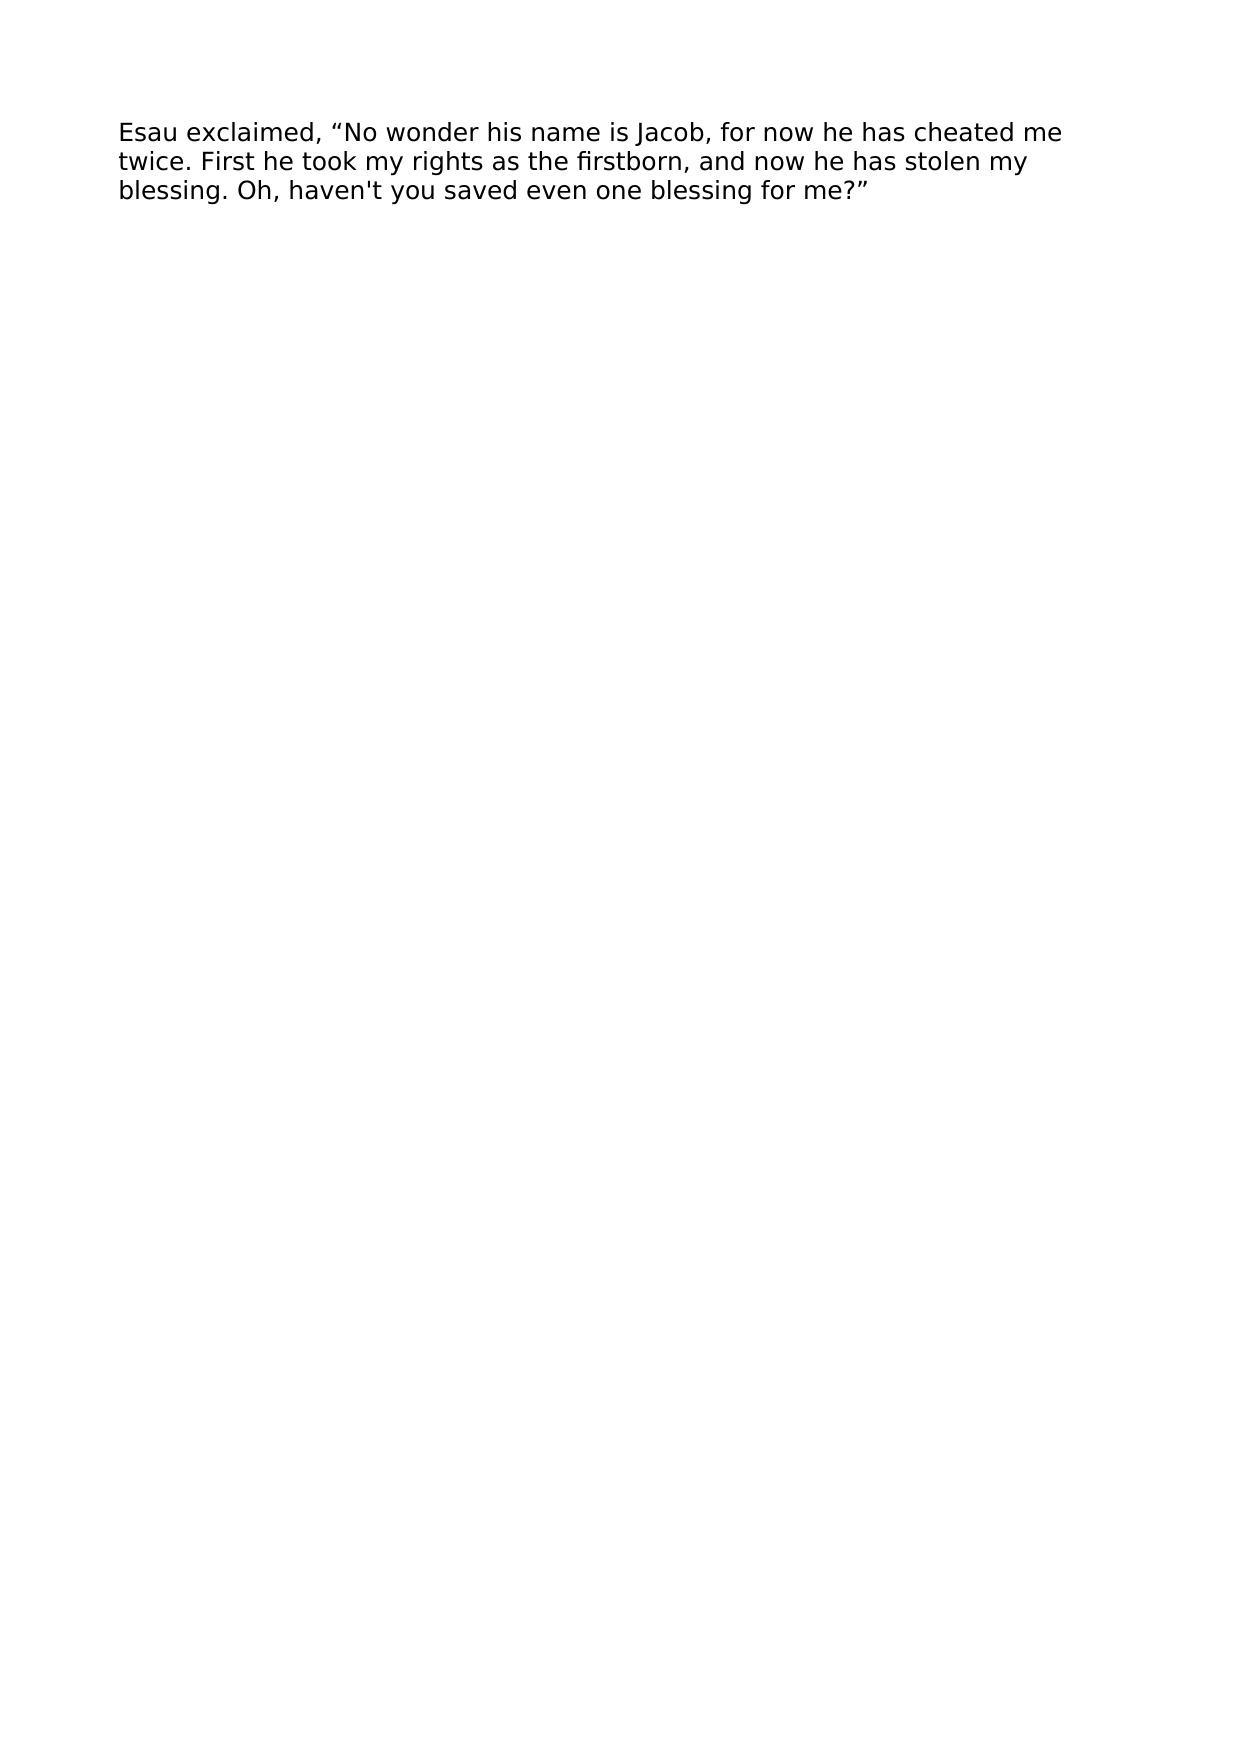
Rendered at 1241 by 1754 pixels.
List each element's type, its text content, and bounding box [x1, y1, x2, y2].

text Esau exclaimed, “No wonder his name is Jacob, for now he has cheated me twice. First he took my rights as the firstborn, and now he has stolen my blessing. Oh, haven't you saved even one blessing for me?” [118, 118, 1122, 206]
